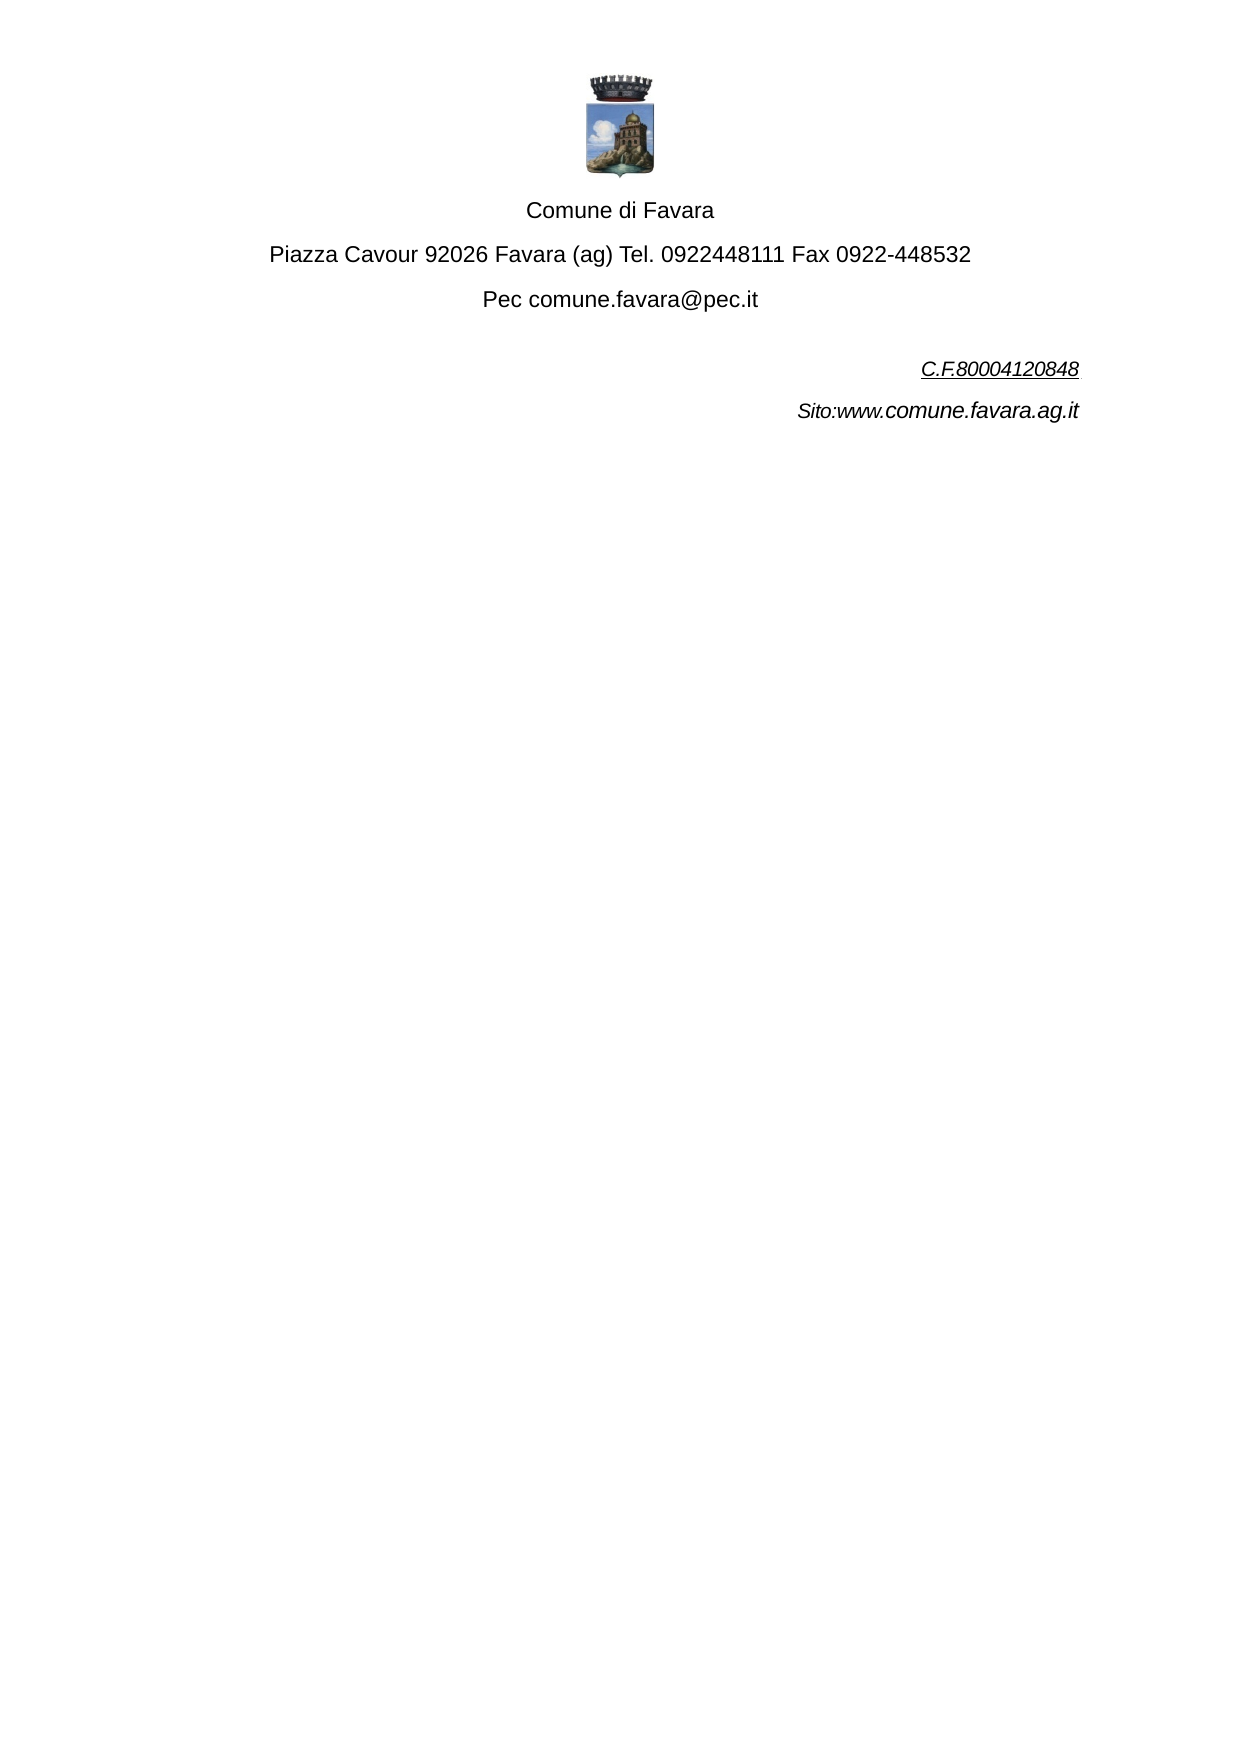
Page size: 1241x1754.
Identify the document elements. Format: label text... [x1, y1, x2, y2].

text Sito:www.comune.favara.ag.it [118, 399, 1081, 424]
text C.F.80004120848 [118, 357, 1081, 382]
